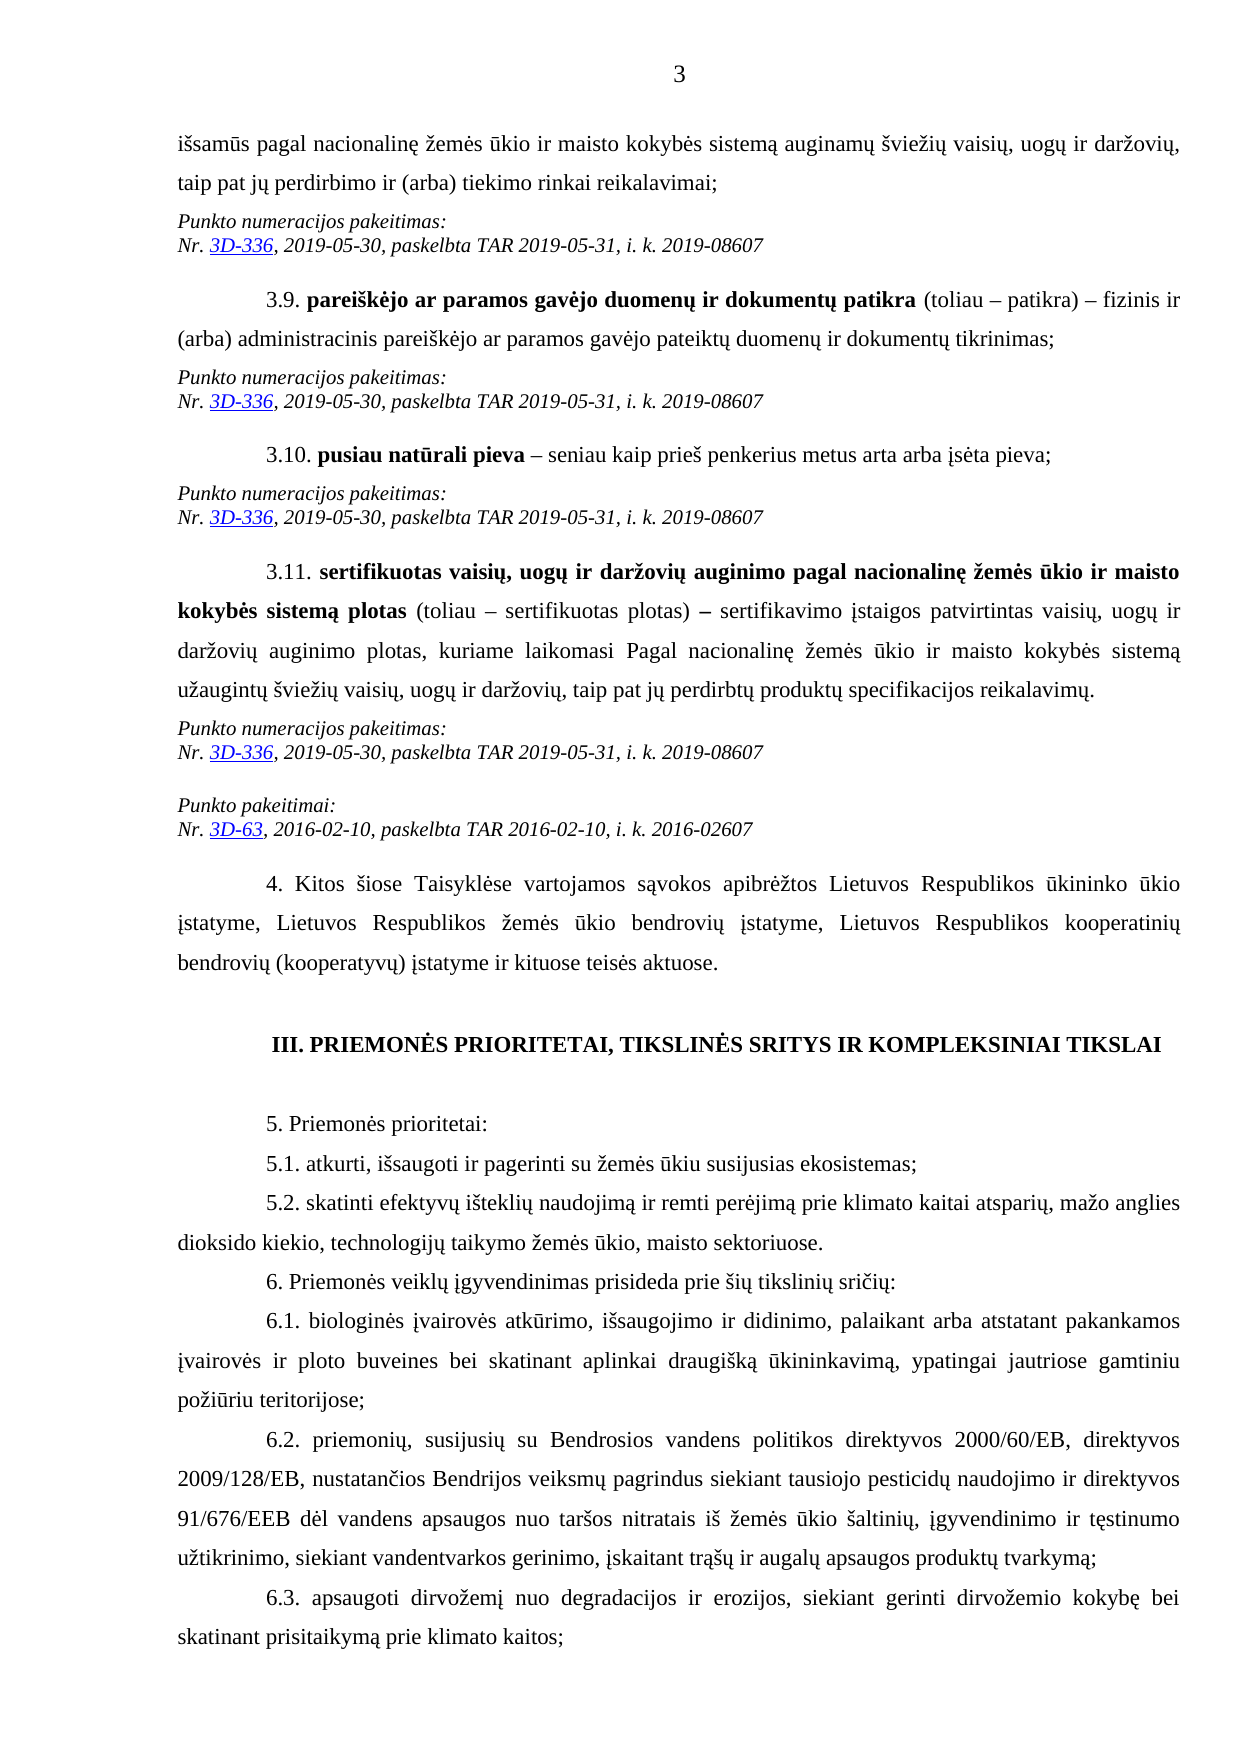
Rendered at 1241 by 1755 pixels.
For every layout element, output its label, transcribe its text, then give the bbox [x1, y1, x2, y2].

text Nr. 3D-336, 2019-05-30, paskelbta TAR 2019-05-31, i. k. 2019-08607 [177, 740, 1181, 764]
text 6.1. biologinės įvairovės atkūrimo, išsaugojimo ir didinimo, palaikant arba atstatant pakankamos įvairovės ir ploto buveines bei skatinant aplinkai draugišką ūkininkavimą, ypatingai jautriose gamtiniu požiūriu teritorijose; [177, 1307, 1181, 1413]
text Nr. 3D-336, 2019-05-30, paskelbta TAR 2019-05-31, i. k. 2019-08607 [177, 505, 1181, 529]
text išsamūs pagal nacionalinę žemės ūkio ir maisto kokybės sistemą auginamų šviežių vaisių, uogų ir daržovių, taip pat jų perdirbimo ir (arba) tiekimo rinkai reikalavimai; [177, 130, 1181, 196]
text Nr. 3D-63, 2016-02-10, paskelbta TAR 2016-02-10, i. k. 2016-02607 [177, 817, 1181, 841]
text Nr. 3D-336, 2019-05-30, paskelbta TAR 2019-05-31, i. k. 2019-08607 [177, 233, 1181, 257]
text 5. Priemonės prioritetai: [177, 1110, 1181, 1136]
text 6.3. apsaugoti dirvožemį nuo degradacijos ir erozijos, siekiant gerinti dirvožemio kokybę bei skatinant prisitaikymą prie klimato kaitos; [177, 1584, 1181, 1650]
text 3.11. sertifikuotas vaisių, uogų ir daržovių auginimo pagal nacionalinę žemės ūkio ir maisto kokybės sistemą plotas (toliau – sertifikuotas plotas) – sertifikavimo įstaigos patvirtintas vaisių, uogų ir daržovių auginimo plotas, kuriame laikomasi Pagal nacionalinę žemės ūkio ir maisto kokybės sistemą užaugintų šviežių vaisių, uogų ir daržovių, taip pat jų perdirbtų produktų specifikacijos reikalavimų. [177, 558, 1181, 703]
text 5.1. atkurti, išsaugoti ir pagerinti su žemės ūkiu susijusias ekosistemas; [177, 1149, 1181, 1176]
text 3.9. pareiškėjo ar paramos gavėjo duomenų ir dokumentų patikra (toliau – patikra) – fizinis ir (arba) administracinis pareiškėjo ar paramos gavėjo pateiktų duomenų ir dokumentų tikrinimas; [177, 286, 1181, 352]
text 6. Priemonės veiklų įgyvendinimas prisideda prie šių tikslinių sričių: [177, 1268, 1181, 1294]
text Punkto numeracijos pakeitimas: [177, 365, 1181, 389]
text 5.2. skatinti efektyvų išteklių naudojimą ir remti perėjimą prie klimato kaitai atsparių, mažo anglies dioksido kiekio, technologijų taikymo žemės ūkio, maisto sektoriuose. [177, 1189, 1181, 1255]
text 6.2. priemonių, susijusių su Bendrosios vandens politikos direktyvos 2000/60/EB, direktyvos 2009/128/EB, nustatančios Bendrijos veiksmų pagrindus siekiant tausiojo pesticidų naudojimo ir direktyvos 91/676/EEB dėl vandens apsaugos nuo taršos nitratais iš žemės ūkio šaltinių, įgyvendinimo ir tęstinumo užtikrinimo, siekiant vandentvarkos gerinimo, įskaitant trąšų ir augalų apsaugos produktų tvarkymą; [177, 1426, 1181, 1571]
text III. PRIEMONĖS PRIORITETAI, TIKSLINĖS SRITYS IR KOMPLEKSINIAI TIKSLAI [177, 1031, 1181, 1057]
text Nr. 3D-336, 2019-05-30, paskelbta TAR 2019-05-31, i. k. 2019-08607 [177, 389, 1181, 413]
text Punkto numeracijos pakeitimas: [177, 716, 1181, 740]
text 4. Kitos šiose Taisyklėse vartojamos sąvokos apibrėžtos Lietuvos Respublikos ūkininko ūkio įstatyme, Lietuvos Respublikos žemės ūkio bendrovių įstatyme, Lietuvos Respublikos kooperatinių bendrovių (kooperatyvų) įstatyme ir kituose teisės aktuose. [177, 869, 1181, 975]
text Punkto numeracijos pakeitimas: [177, 209, 1181, 233]
text Punkto numeracijos pakeitimas: [177, 481, 1181, 505]
text 3.10. pusiau natūrali pieva – seniau kaip prieš penkerius metus arta arba įsėta pieva; [177, 442, 1181, 468]
text Punkto pakeitimai: [177, 793, 1181, 817]
